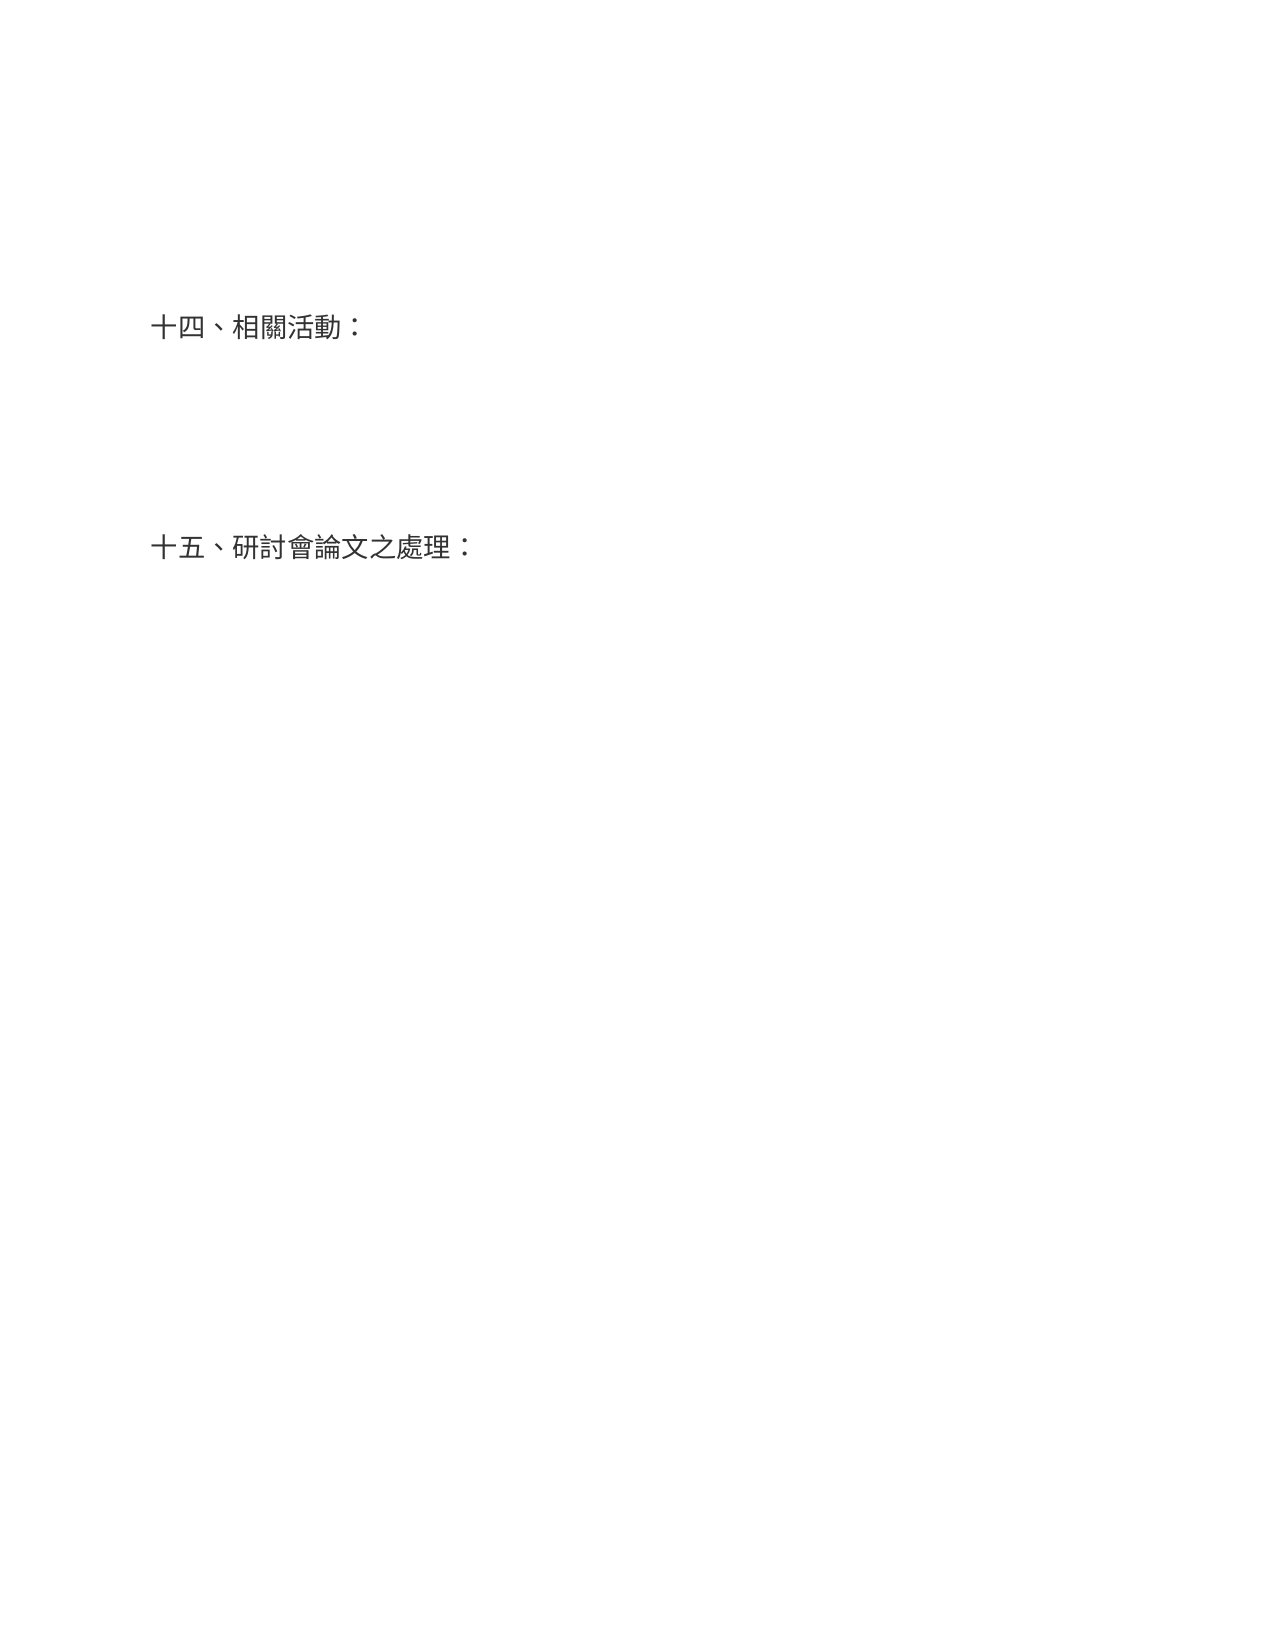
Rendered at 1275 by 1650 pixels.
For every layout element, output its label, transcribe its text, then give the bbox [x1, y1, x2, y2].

text 十五、研討會論文之處理： [151, 534, 482, 564]
text 十四、相關活動： [151, 314, 372, 344]
